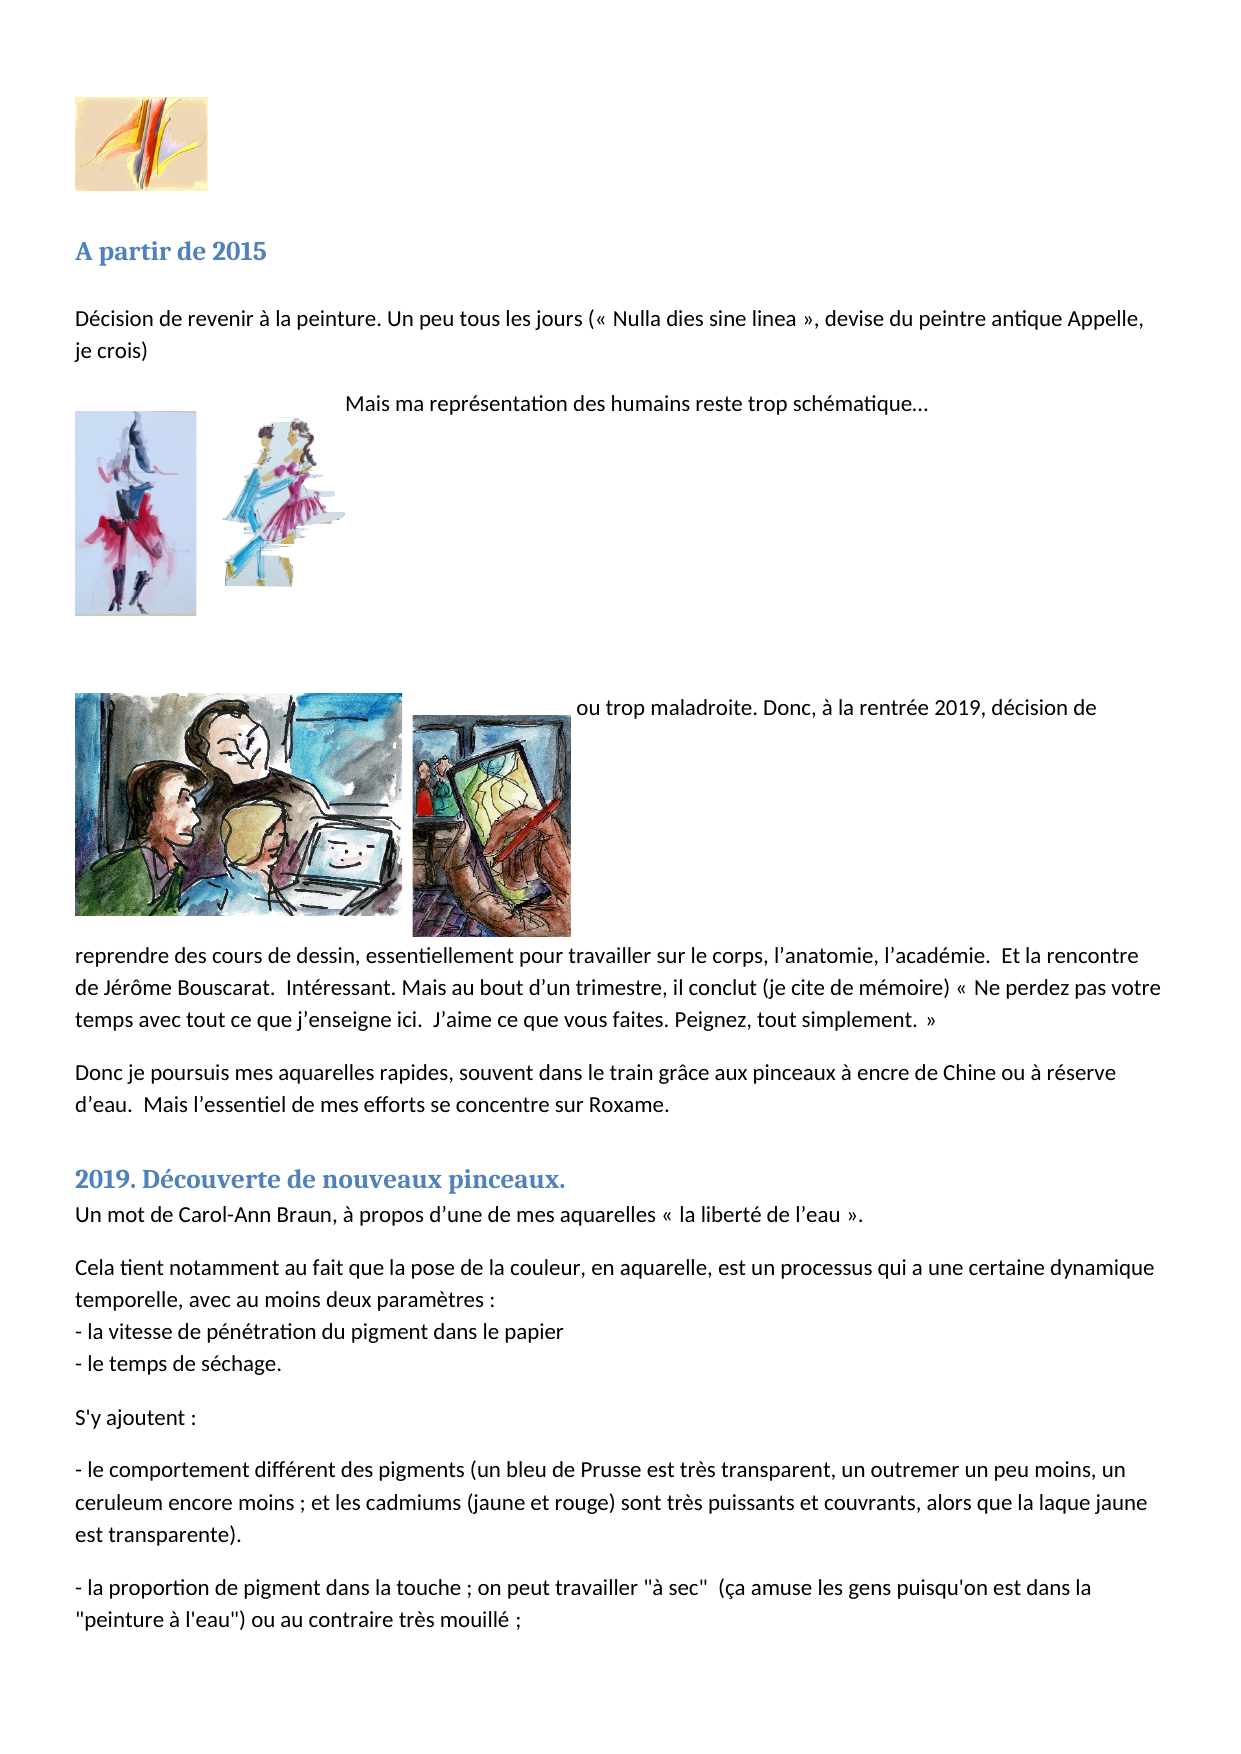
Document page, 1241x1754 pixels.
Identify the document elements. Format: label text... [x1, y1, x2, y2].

text Décision de revenir à la peinture. Un peu tous les jours (« Nulla dies sine linea », devise du peintre antique Appelle, je crois) [75, 272, 1165, 364]
text ou trop maladroite. Donc, à la rentrée 2019, décision de reprendre des cours de dessin, essentiellement pour travailler sur le corps, l’anatomie, l’académie. Et la rencontre de Jérôme Bouscarat. Intéressant. Mais au bout d’un trimestre, il conclut (je cite de mémoire) « Ne perdez pas votre temps avec tout ce que j’enseigne ici. J’aime ce que vous faites. Peignez, tout simplement. » [75, 693, 1165, 1033]
text Un mot de Carol-Ann Braun, à propos d’une de mes aquarelles « la liberté de l’eau ». [75, 1200, 1165, 1228]
text Mais ma représentation des humains reste trop schématique… [75, 389, 1165, 615]
text Cela tient notamment au fait que la pose de la couleur, en aquarelle, est un processus qui a une certaine dynamique temporelle, avec au moins deux paramètres : - la vitesse de pénétration du pigment dans le papier - le temps de séchage. [75, 1253, 1165, 1378]
subtitle 2019. Découverte de nouveaux pinceaux. [75, 1164, 1165, 1195]
text - le comportement différent des pigments (un bleu de Prusse est très transparent, un outremer un peu moins, un ceruleum encore moins ; et les cadmiums (jaune et rouge) sont très puissants et couvrants, alors que la laque jaune est transparente). [75, 1456, 1165, 1548]
text - la proportion de pigment dans la touche ; on peut travailler "à sec" (ça amuse les gens puisqu'on est dans la "peinture à l'eau") ou au contraire très mouillé ; [75, 1573, 1165, 1633]
text S'y ajoutent : [75, 1403, 1165, 1431]
subtitle A partir de 2015 [75, 236, 1165, 268]
text Donc je poursuis mes aquarelles rapides, souvent dans le train grâce aux pinceaux à encre de Chine ou à réserve d’eau. Mais l’essentiel de mes efforts se concentre sur Roxame. [75, 1058, 1165, 1118]
